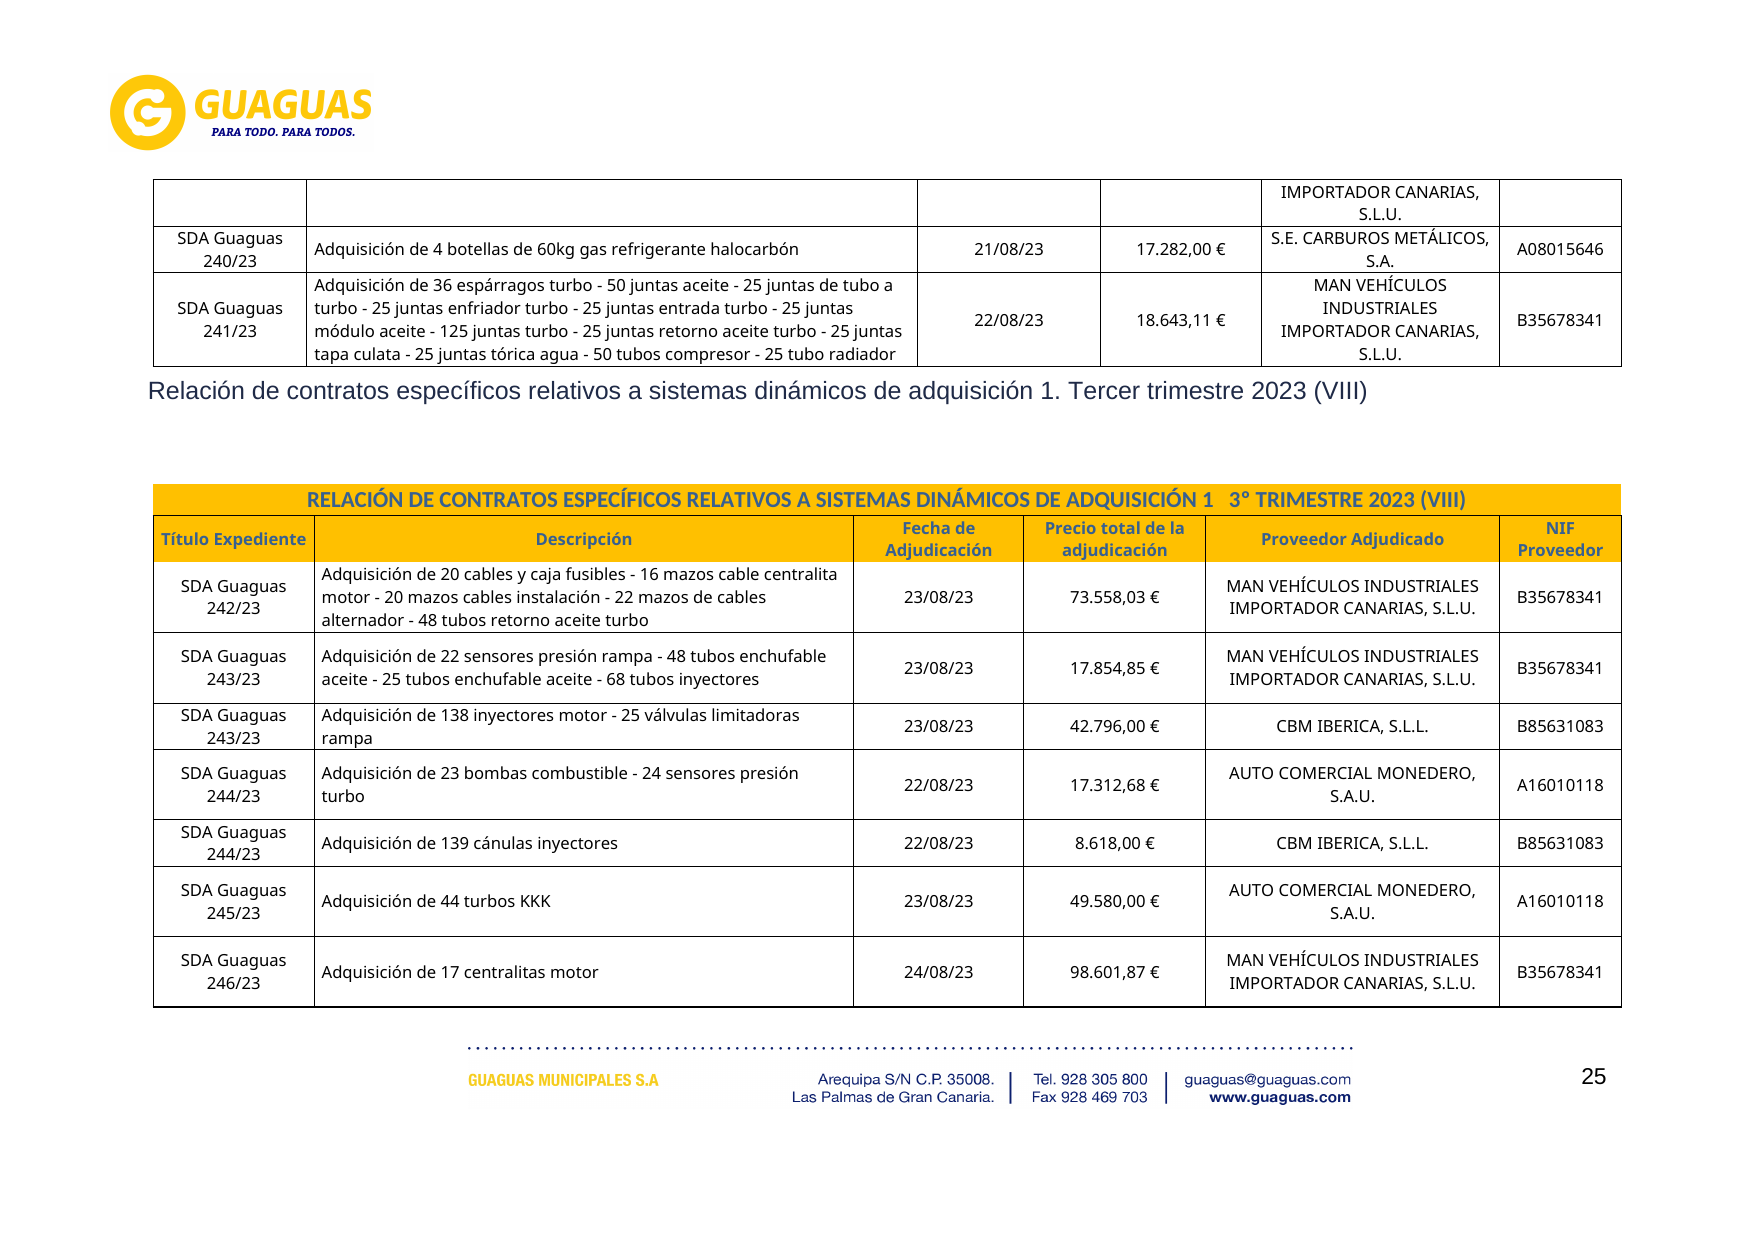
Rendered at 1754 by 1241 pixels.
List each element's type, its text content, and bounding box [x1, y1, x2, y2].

table_cell Título Expediente [154, 516, 314, 562]
table_cell SDA Guaguas 245/23 [154, 867, 314, 936]
table_cell SDA Guaguas 242/23 [154, 562, 314, 632]
table_cell B35678341 [1500, 633, 1621, 702]
table_cell 24/08/23 [854, 937, 1023, 1006]
table_cell Adquisición de 22 sensores presión rampa - 48 tubos enchufable aceite - 25 tubos enchufable aceite - 68 tubos inyectores [315, 633, 853, 702]
table_cell B85631083 [1500, 704, 1621, 749]
text Relación de contratos específicos relativos a sistemas dinámicos de adquisición 1. Tercer trimestre 2023 (VIII) [148, 376, 1606, 404]
table_cell 17.854,85 € [1024, 633, 1205, 702]
table_cell S.E. CARBUROS METÁLICOS, S.A. [1262, 227, 1499, 272]
table_cell [1101, 180, 1261, 226]
table_cell Adquisición de 17 centralitas motor [315, 937, 853, 1006]
table_cell Fecha de Adjudicación [854, 516, 1023, 562]
table_cell AUTO COMERCIAL MONEDERO, S.A.U. [1206, 867, 1499, 936]
table_cell A16010118 [1500, 750, 1621, 819]
table_cell 42.796,00 € [1024, 704, 1205, 749]
table_cell 73.558,03 € [1024, 562, 1205, 632]
table_cell [154, 180, 306, 226]
table_cell Adquisición de 23 bombas combustible - 24 sensores presión turbo [315, 750, 853, 819]
table_cell Adquisición de 20 cables y caja fusibles - 16 mazos cable centralita motor - 20 mazos cables instalación - 22 mazos de cables alternador - 48 tubos retorno aceite turbo [315, 562, 853, 632]
table_cell Adquisición de 44 turbos KKK [315, 867, 853, 936]
table_cell NIF Proveedor [1500, 516, 1621, 562]
table_cell 8.618,00 € [1024, 820, 1205, 866]
table_cell Proveedor Adjudicado [1206, 516, 1499, 562]
table_cell B35678341 [1500, 273, 1621, 366]
table_cell 17.312,68 € [1024, 750, 1205, 819]
table_cell Adquisición de 138 inyectores motor - 25 válvulas limitadoras rampa [315, 704, 853, 749]
table_cell CBM IBERICA, S.L.L. [1206, 704, 1499, 749]
table_cell 17.282,00 € [1101, 227, 1261, 272]
table_cell 98.601,87 € [1024, 937, 1205, 1006]
table_cell MAN VEHÍCULOS INDUSTRIALES IMPORTADOR CANARIAS, S.L.U. [1206, 633, 1499, 702]
table_cell MAN VEHÍCULOS INDUSTRIALES IMPORTADOR CANARIAS, S.L.U. [1262, 273, 1499, 366]
table_cell B35678341 [1500, 937, 1621, 1006]
table_cell MAN VEHÍCULOS INDUSTRIALES IMPORTADOR CANARIAS, S.L.U. [1206, 937, 1499, 1006]
table_cell 22/08/23 [918, 273, 1100, 366]
table_header RELACIÓN DE CONTRATOS ESPECÍFICOS RELATIVOS A SISTEMAS DINÁMICOS DE ADQUISICIÓN 1 3º TRIMESTRE 2023 (VIII) [153, 484, 1621, 515]
table_cell 22/08/23 [854, 750, 1023, 819]
table_cell 23/08/23 [854, 867, 1023, 936]
table_cell AUTO COMERCIAL MONEDERO, S.A.U. [1206, 750, 1499, 819]
table_cell A08015646 [1500, 227, 1621, 272]
table_cell Precio total de la adjudicación [1024, 516, 1205, 562]
table_cell SDA Guaguas 243/23 [154, 633, 314, 702]
table_cell SDA Guaguas 246/23 [154, 937, 314, 1006]
table_cell IMPORTADOR CANARIAS, S.L.U. [1262, 180, 1499, 226]
table_cell MAN VEHÍCULOS INDUSTRIALES IMPORTADOR CANARIAS, S.L.U. [1206, 562, 1499, 632]
table_cell [1500, 180, 1621, 226]
table_cell 22/08/23 [854, 820, 1023, 866]
table_cell Descripción [315, 516, 853, 562]
table_cell Adquisición de 36 espárragos turbo - 50 juntas aceite - 25 juntas de tubo a turbo - 25 juntas enfriador turbo - 25 juntas entrada turbo - 25 juntas módulo aceite - 125 juntas turbo - 25 juntas retorno aceite turbo - 25 juntas tapa culata - 25 juntas tórica agua - 50 tubos compresor - 25 tubo radiador [307, 273, 917, 366]
table_cell SDA Guaguas 241/23 [154, 273, 306, 366]
table_cell B35678341 [1500, 562, 1621, 632]
table_cell 23/08/23 [854, 562, 1023, 632]
table_cell 18.643,11 € [1101, 273, 1261, 366]
table_cell 23/08/23 [854, 704, 1023, 749]
table_cell A16010118 [1500, 867, 1621, 936]
table_cell Adquisición de 139 cánulas inyectores [315, 820, 853, 866]
table_cell 23/08/23 [854, 633, 1023, 702]
table_cell [307, 180, 917, 226]
table_cell SDA Guaguas 244/23 [154, 750, 314, 819]
table_cell 49.580,00 € [1024, 867, 1205, 936]
table_cell Adquisición de 4 botellas de 60kg gas refrigerante halocarbón [307, 227, 917, 272]
table_cell SDA Guaguas 240/23 [154, 227, 306, 272]
table_cell [918, 180, 1100, 226]
table_cell B85631083 [1500, 820, 1621, 866]
table_cell SDA Guaguas 243/23 [154, 704, 314, 749]
table_cell CBM IBERICA, S.L.L. [1206, 820, 1499, 866]
table_cell SDA Guaguas 244/23 [154, 820, 314, 866]
table_cell 21/08/23 [918, 227, 1100, 272]
